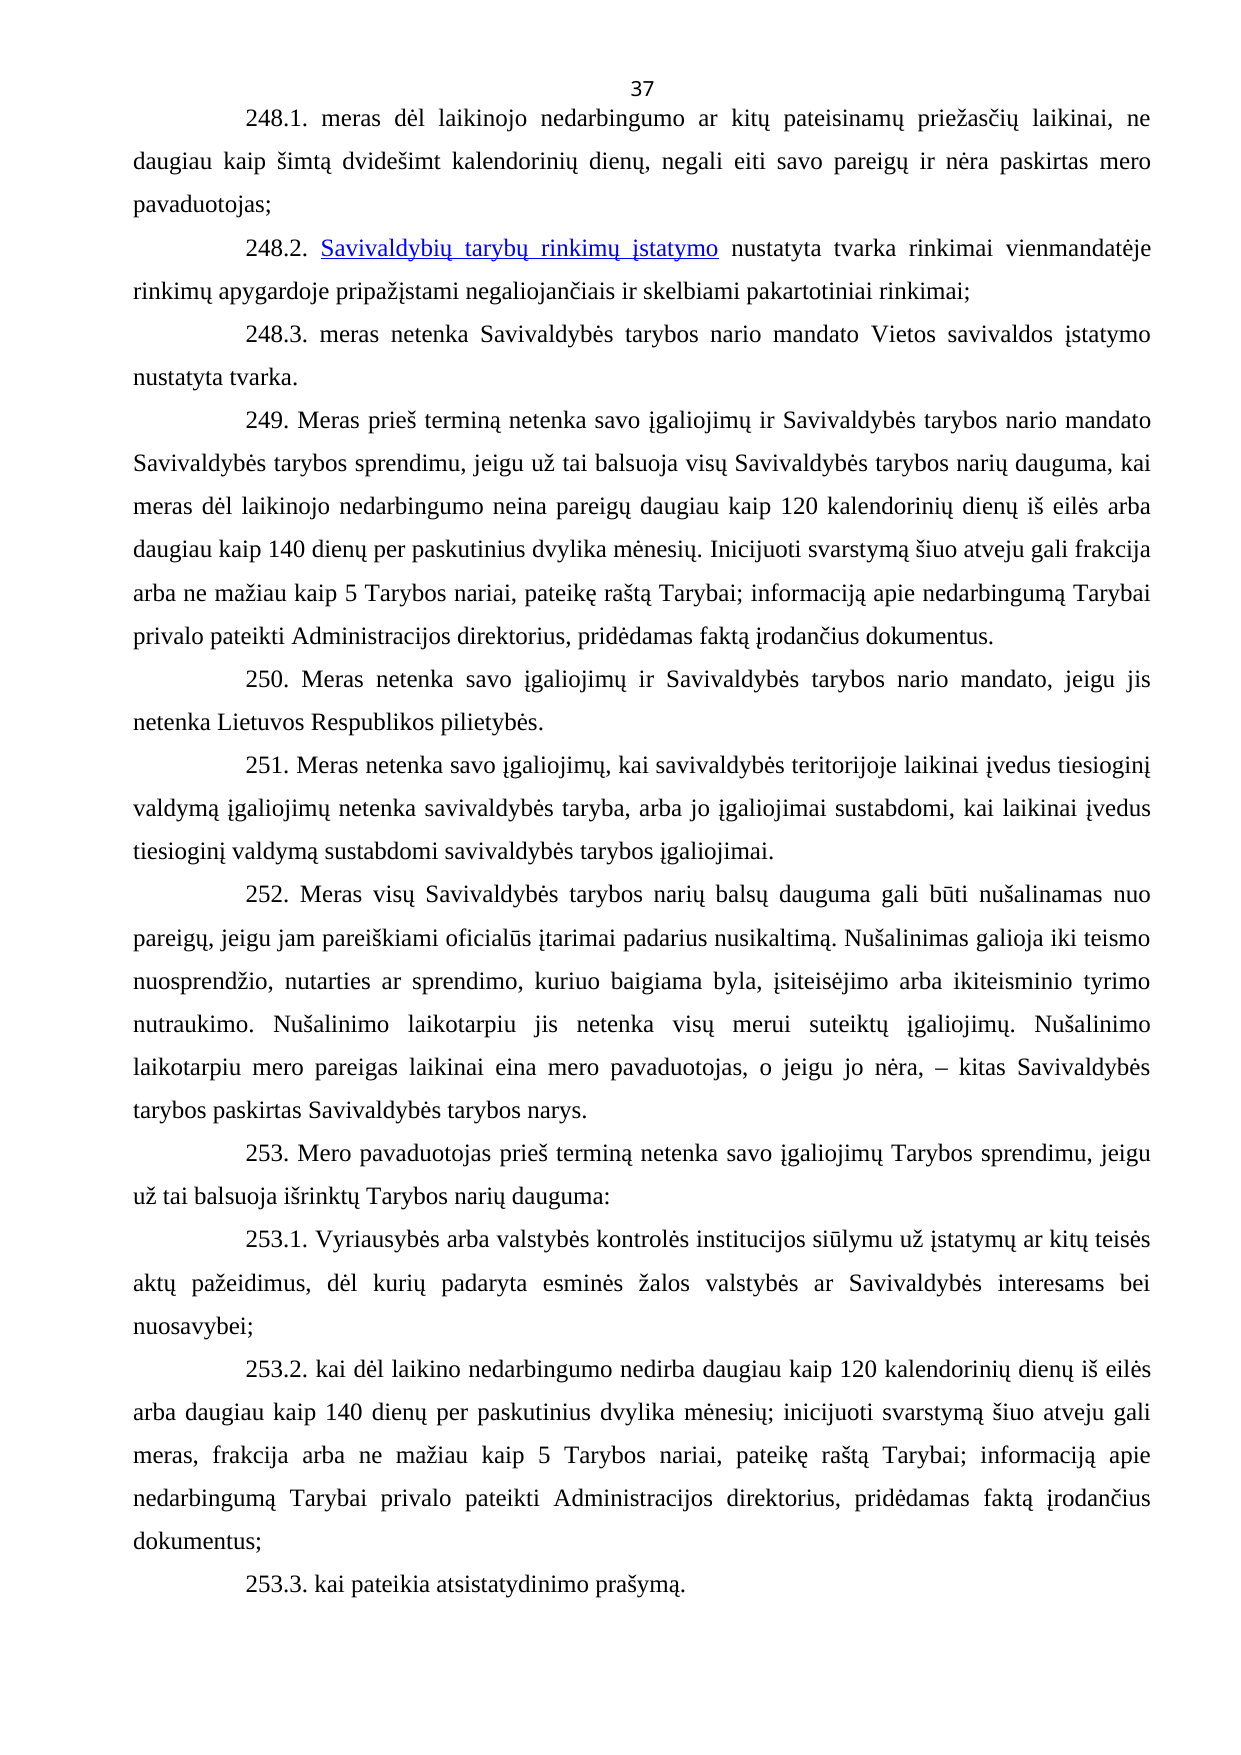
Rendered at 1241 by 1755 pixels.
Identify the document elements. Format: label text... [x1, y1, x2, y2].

text 253. Mero pavaduotojas prieš terminą netenka savo įgaliojimų Tarybos sprendimu, jeigu už tai balsuoja išrinktų Tarybos narių dauguma: [133, 1138, 1152, 1210]
text 248.1. meras dėl laikinojo nedarbingumo ar kitų pateisinamų priežasčių laikinai, ne daugiau kaip šimtą dvidešimt kalendorinių dienų, negali eiti savo pareigų ir nėra paskirtas mero pavaduotojas; [133, 103, 1152, 218]
text 253.3. kai pateikia atsistatydinimo prašymą. [133, 1569, 1152, 1598]
text 249. Meras prieš terminą netenka savo įgaliojimų ir Savivaldybės tarybos nario mandato Savivaldybės tarybos sprendimu, jeigu už tai balsuoja visų Savivaldybės tarybos narių dauguma, kai meras dėl laikinojo nedarbingumo neina pareigų daugiau kaip 120 kalendorinių dienų iš eilės arba daugiau kaip 140 dienų per paskutinius dvylika mėnesių. Inicijuoti svarstymą šiuo atveju gali frakcija arba ne mažiau kaip 5 Tarybos nariai, pateikę raštą Tarybai; informaciją apie nedarbingumą Tarybai privalo pateikti Administracijos direktorius, pridėdamas faktą įrodančius dokumentus. [133, 405, 1152, 649]
text 250. Meras netenka savo įgaliojimų ir Savivaldybės tarybos nario mandato, jeigu jis netenka Lietuvos Respublikos pilietybės. [133, 664, 1152, 736]
text 251. Meras netenka savo įgaliojimų, kai savivaldybės teritorijoje laikinai įvedus tiesioginį valdymą įgaliojimų netenka savivaldybės taryba, arba jo įgaliojimai sustabdomi, kai laikinai įvedus tiesioginį valdymą sustabdomi savivaldybės tarybos įgaliojimai. [133, 750, 1152, 865]
text 253.1. Vyriausybės arba valstybės kontrolės institucijos siūlymu už įstatymų ar kitų teisės aktų pažeidimus, dėl kurių padaryta esminės žalos valstybės ar Savivaldybės interesams bei nuosavybei; [133, 1224, 1152, 1339]
text 253.2. kai dėl laikino nedarbingumo nedirba daugiau kaip 120 kalendorinių dienų iš eilės arba daugiau kaip 140 dienų per paskutinius dvylika mėnesių; inicijuoti svarstymą šiuo atveju gali meras, frakcija arba ne mažiau kaip 5 Tarybos nariai, pateikę raštą Tarybai; informaciją apie nedarbingumą Tarybai privalo pateikti Administracijos direktorius, pridėdamas faktą įrodančius dokumentus; [133, 1354, 1152, 1555]
text 252. Meras visų Savivaldybės tarybos narių balsų dauguma gali būti nušalinamas nuo pareigų, jeigu jam pareiškiami oficialūs įtarimai padarius nusikaltimą. Nušalinimas galioja iki teismo nuosprendžio, nutarties ar sprendimo, kuriuo baigiama byla, įsiteisėjimo arba ikiteisminio tyrimo nutraukimo. Nušalinimo laikotarpiu jis netenka visų merui suteiktų įgaliojimų. Nušalinimo laikotarpiu mero pareigas laikinai eina mero pavaduotojas, o jeigu jo nėra, – kitas Savivaldybės tarybos paskirtas Savivaldybės tarybos narys. [133, 879, 1152, 1124]
text 248.2. Savivaldybių tarybų rinkimų įstatymo nustatyta tvarka rinkimai vienmandatėje rinkimų apygardoje pripažįstami negaliojančiais ir skelbiami pakartotiniai rinkimai; [133, 233, 1152, 304]
text 248.3. meras netenka Savivaldybės tarybos nario mandato Vietos savivaldos įstatymo nustatyta tvarka. [133, 319, 1152, 391]
